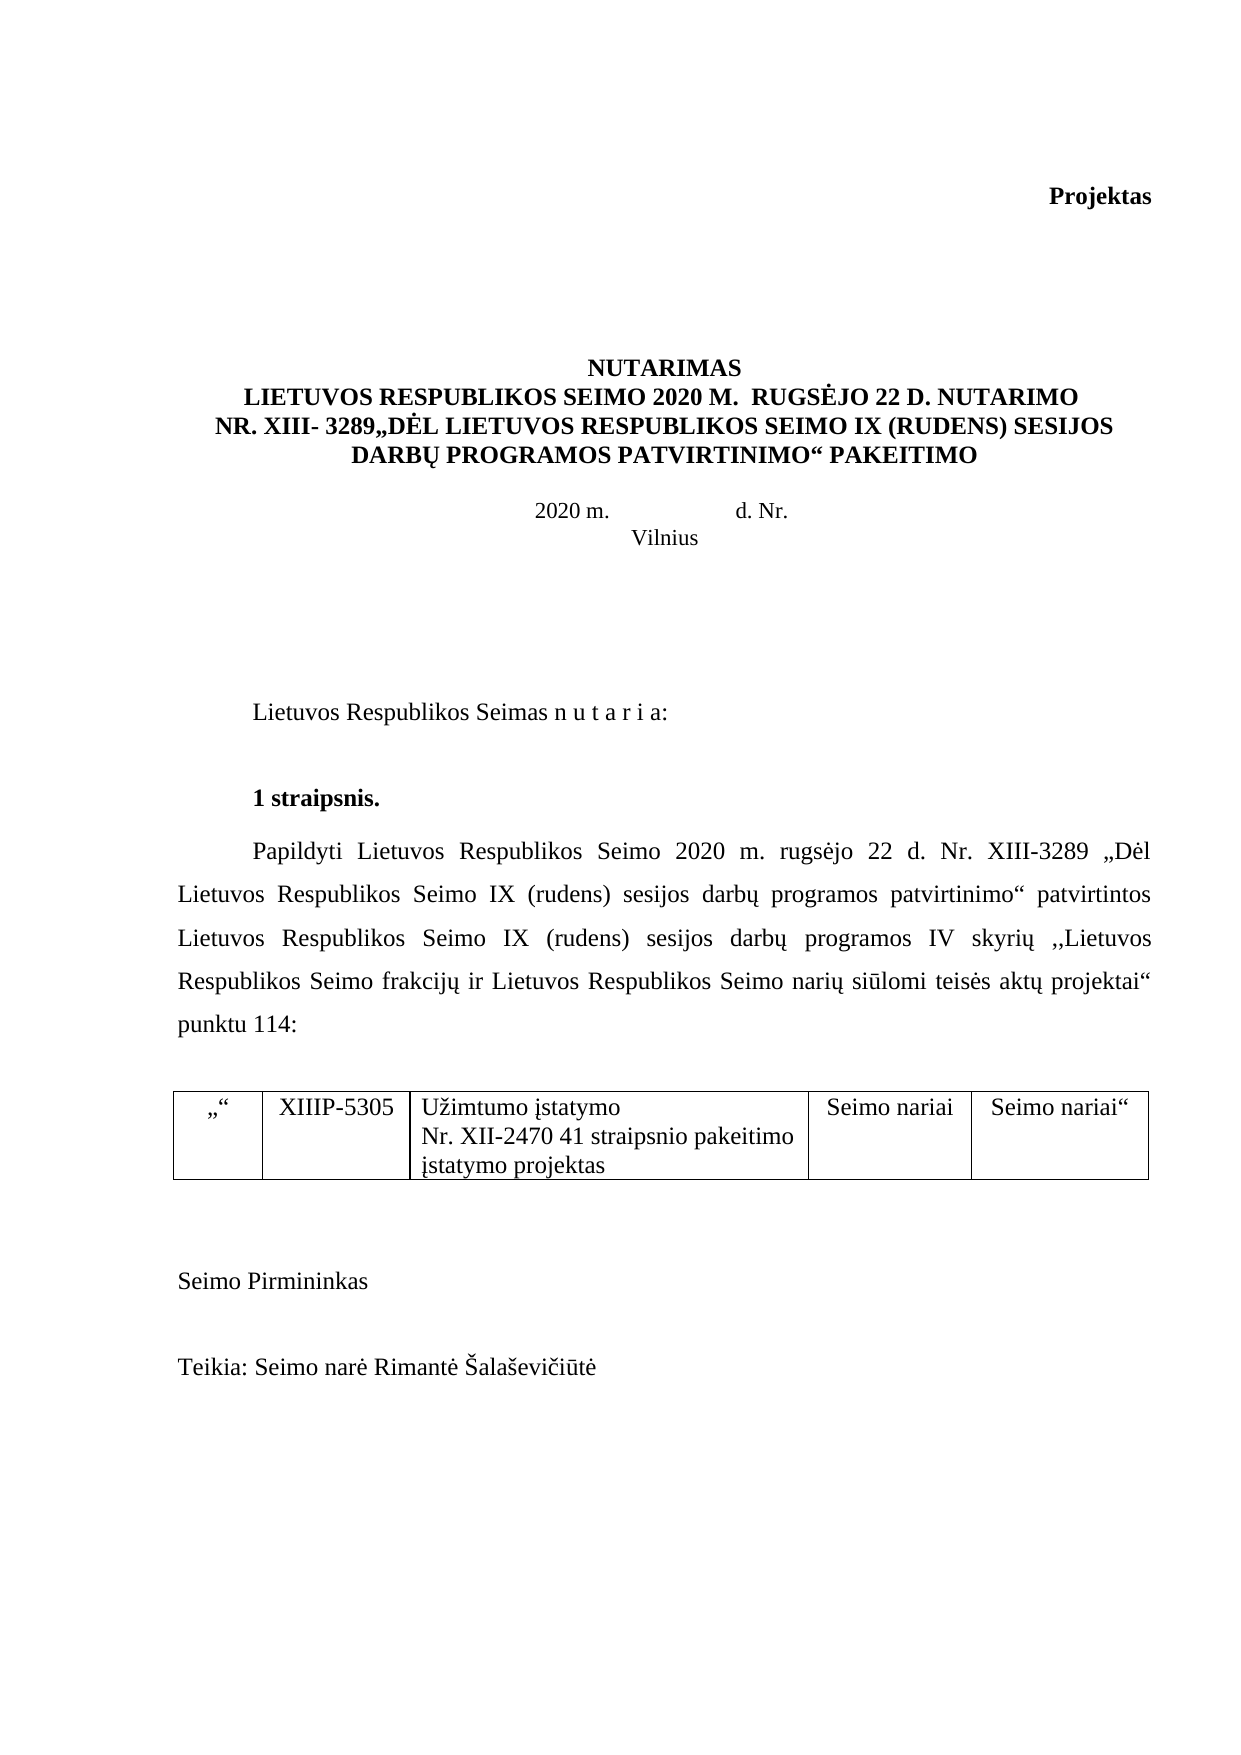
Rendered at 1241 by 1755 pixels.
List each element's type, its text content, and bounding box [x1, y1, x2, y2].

table_header Seimo nariai“ [972, 1092, 1148, 1178]
text Teikia: Seimo narė Rimantė Šalaševičiūtė [177, 1352, 1152, 1381]
text Papildyti Lietuvos Respublikos Seimo 2020 m. rugsėjo 22 d. Nr. XIII-3289 „Dėl Lietuvos Respublikos Seimo IX (rudens) sesijos darbų programos patvirtinimo“ patvirtintos Lietuvos Respublikos Seimo IX (rudens) sesijos darbų programos IV skyrių ,,Lietuvos Respublikos Seimo frakcijų ir Lietuvos Respublikos Seimo narių siūlomi teisės aktų projektai“ punktu 114: [177, 836, 1152, 1038]
table_header XIIIP-5305 [263, 1092, 409, 1178]
text Projektas [177, 181, 1152, 210]
text NUTARIMAS [177, 353, 1152, 382]
text Seimo Pirmininkas [177, 1266, 1152, 1294]
table_header „“ [174, 1092, 262, 1178]
table_header Seimo nariai [809, 1092, 971, 1178]
text 2020 m. d. Nr. [177, 497, 1152, 523]
table_header Užimtumo įstatymo Nr. XII-2470 41 straipsnio pakeitimo įstatymo projektas [411, 1092, 808, 1178]
text Vilnius [177, 523, 1152, 550]
text 1 straipsnis. [177, 783, 1152, 812]
text Lietuvos Respublikos Seimas n u t a r i a: [177, 697, 1152, 725]
text LIETUVOS RESPUBLIKOS SEIMO 2020 M. RUGSĖJO 22 D. NUTARIMO NR. XIII- 3289„DĖL LIETUVOS RESPUBLIKOS SEIMO iX (RUDENS) SESIJOS DARBŲ PROGRAMOS PATVIRTINIMO“ PAKEITIMO [177, 382, 1152, 468]
